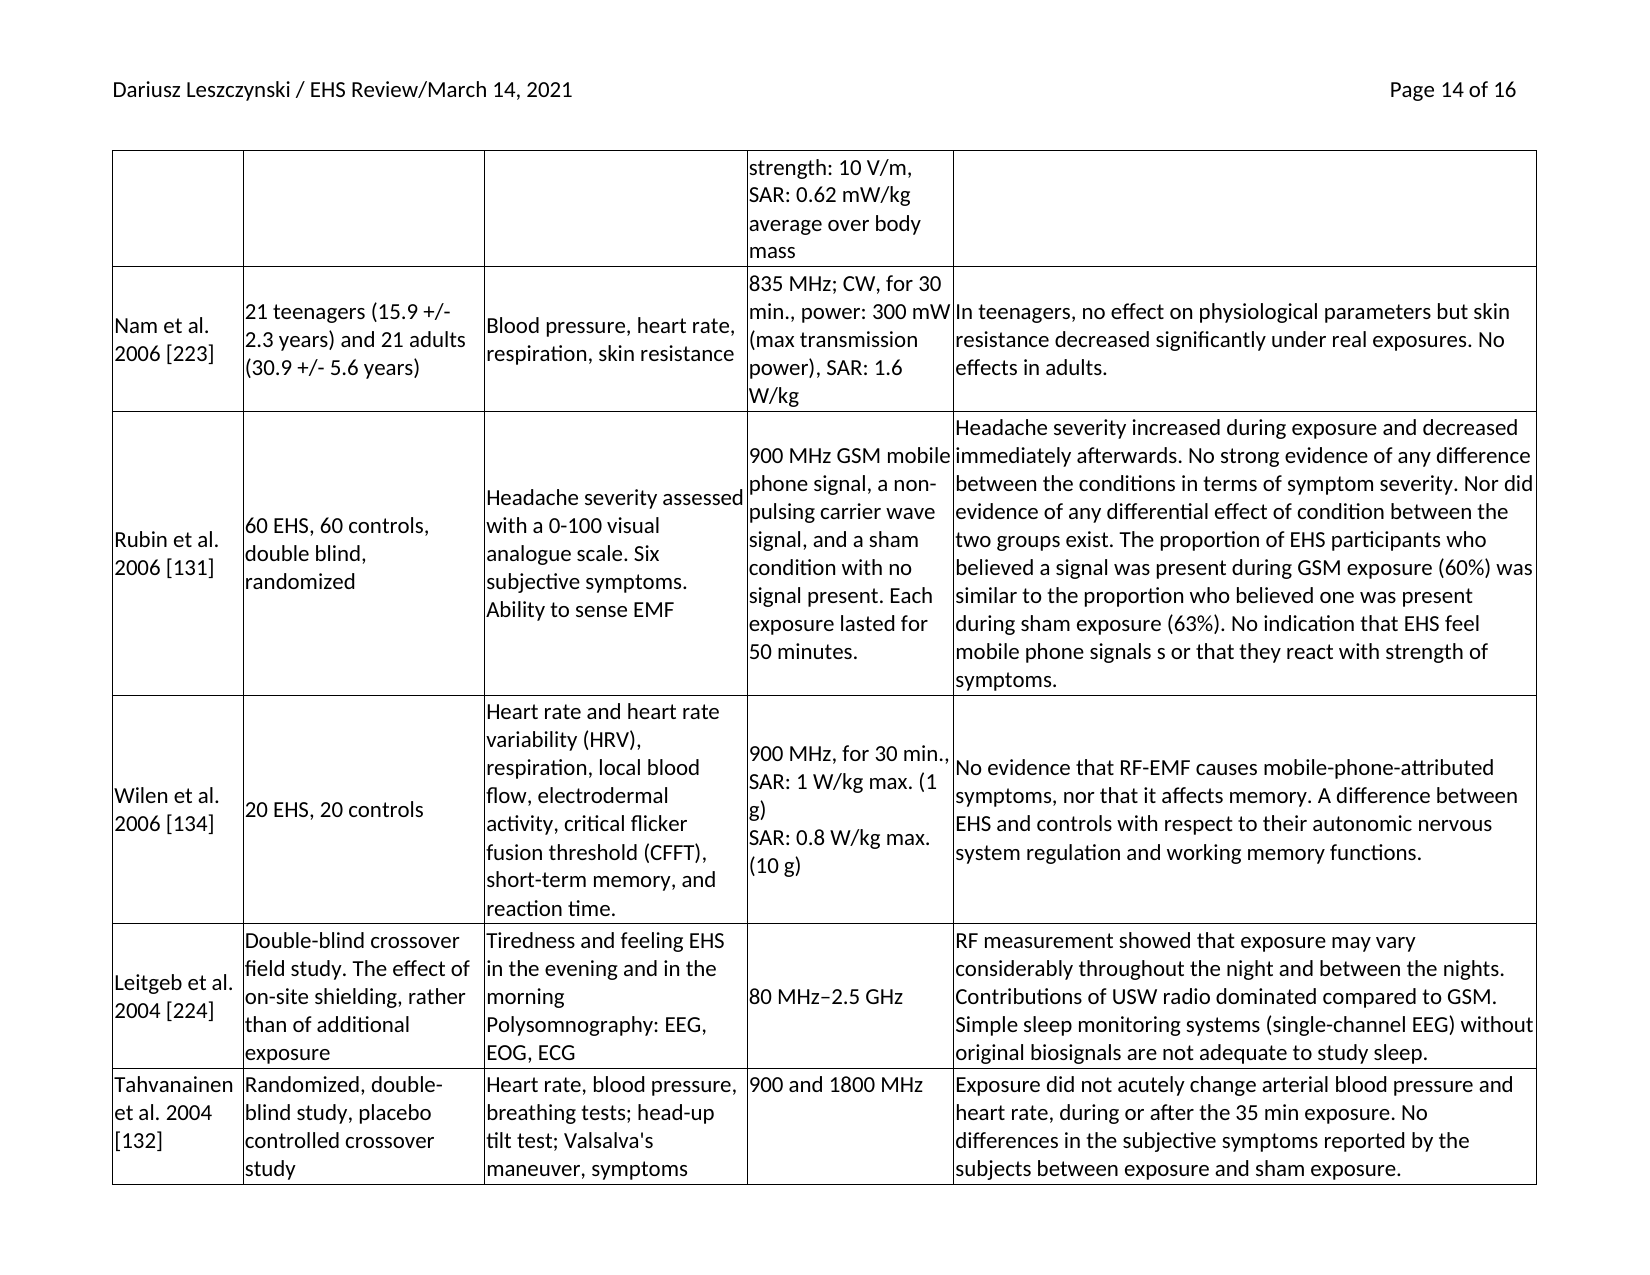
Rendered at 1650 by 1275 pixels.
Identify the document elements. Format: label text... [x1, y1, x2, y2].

table_cell Tiredness and feeling EHS in the evening and in the morning Polysomnography: EEG, EOG, ECG [485, 924, 747, 1067]
table_cell Randomized, double-blind study, placebo controlled crossover study [244, 1069, 484, 1184]
table_cell 900 and 1800 MHz [748, 1069, 953, 1184]
table_cell 60 EHS, 60 controls, double blind, randomized [244, 412, 484, 695]
table_cell [244, 151, 484, 266]
table_cell Heart rate and heart rate variability (HRV), respiration, local blood flow, electrodermal activity, critical flicker fusion threshold (CFFT), short-term memory, and reaction time. [485, 696, 747, 923]
table_cell 80 MHz–2.5 GHz [748, 924, 953, 1067]
table_cell Headache severity increased during exposure and decreased immediately afterwards. No strong evidence of any difference between the conditions in terms of symptom severity. Nor did evidence of any differential effect of condition between the two groups exist. The proportion of EHS participants who believed a signal was present during GSM exposure (60%) was similar to the proportion who believed one was present during sham exposure (63%). No indication that EHS feel mobile phone signals s or that they react with strength of symptoms. [954, 412, 1536, 695]
table_cell Headache severity assessed with a 0-100 visual analogue scale. Six subjective symptoms. Ability to sense EMF [485, 412, 747, 695]
table_cell In teenagers, no effect on physiological parameters but skin resistance decreased significantly under real exposures. No effects in adults. [954, 267, 1536, 411]
table_cell 20 EHS, 20 controls [244, 696, 484, 923]
table_cell [113, 151, 243, 266]
table_cell Double-blind crossover field study. The effect of on-site shielding, rather than of additional exposure [244, 924, 484, 1067]
table_cell Leitgeb et al. 2004 [224] [113, 924, 243, 1067]
table_cell [954, 151, 1536, 266]
table_cell Blood pressure, heart rate, respiration, skin resistance [485, 267, 747, 411]
table_cell Tahvanainen et al. 2004 [132] [113, 1069, 243, 1184]
table_cell 900 MHz GSM mobile phone signal, a non-pulsing carrier wave signal, and a sham condition with no signal present. Each exposure lasted for 50 minutes. [748, 412, 953, 695]
table_cell [485, 151, 747, 266]
table_cell strength: 10 V/m, SAR: 0.62 mW/kg average over body mass [748, 151, 953, 266]
table_cell 900 MHz, for 30 min., SAR: 1 W/kg max. (1 g) SAR: 0.8 W/kg max. (10 g) [748, 696, 953, 923]
table_cell 21 teenagers (15.9 +/- 2.3 years) and 21 adults (30.9 +/- 5.6 years) [244, 267, 484, 411]
table_cell RF measurement showed that exposure may vary considerably throughout the night and between the nights. Contributions of USW radio dominated compared to GSM. Simple sleep monitoring systems (single-channel EEG) without original biosignals are not adequate to study sleep. [954, 924, 1536, 1067]
table_cell Rubin et al. 2006 [131] [113, 412, 243, 695]
table_cell Exposure did not acutely change arterial blood pressure and heart rate, during or after the 35 min exposure. No differences in the subjective symptoms reported by the subjects between exposure and sham exposure. [954, 1069, 1536, 1184]
table_cell Nam et al. 2006 [223] [113, 267, 243, 411]
table_cell 835 MHz; CW, for 30 min., power: 300 mW (max transmission power), SAR: 1.6 W/kg [748, 267, 953, 411]
table_cell No evidence that RF-EMF causes mobile-phone-attributed symptoms, nor that it affects memory. A difference between EHS and controls with respect to their autonomic nervous system regulation and working memory functions. [954, 696, 1536, 923]
table_cell Heart rate, blood pressure, breathing tests; head-up tilt test; Valsalva's maneuver, symptoms [485, 1069, 747, 1184]
table_cell Wilen et al. 2006 [134] [113, 696, 243, 923]
